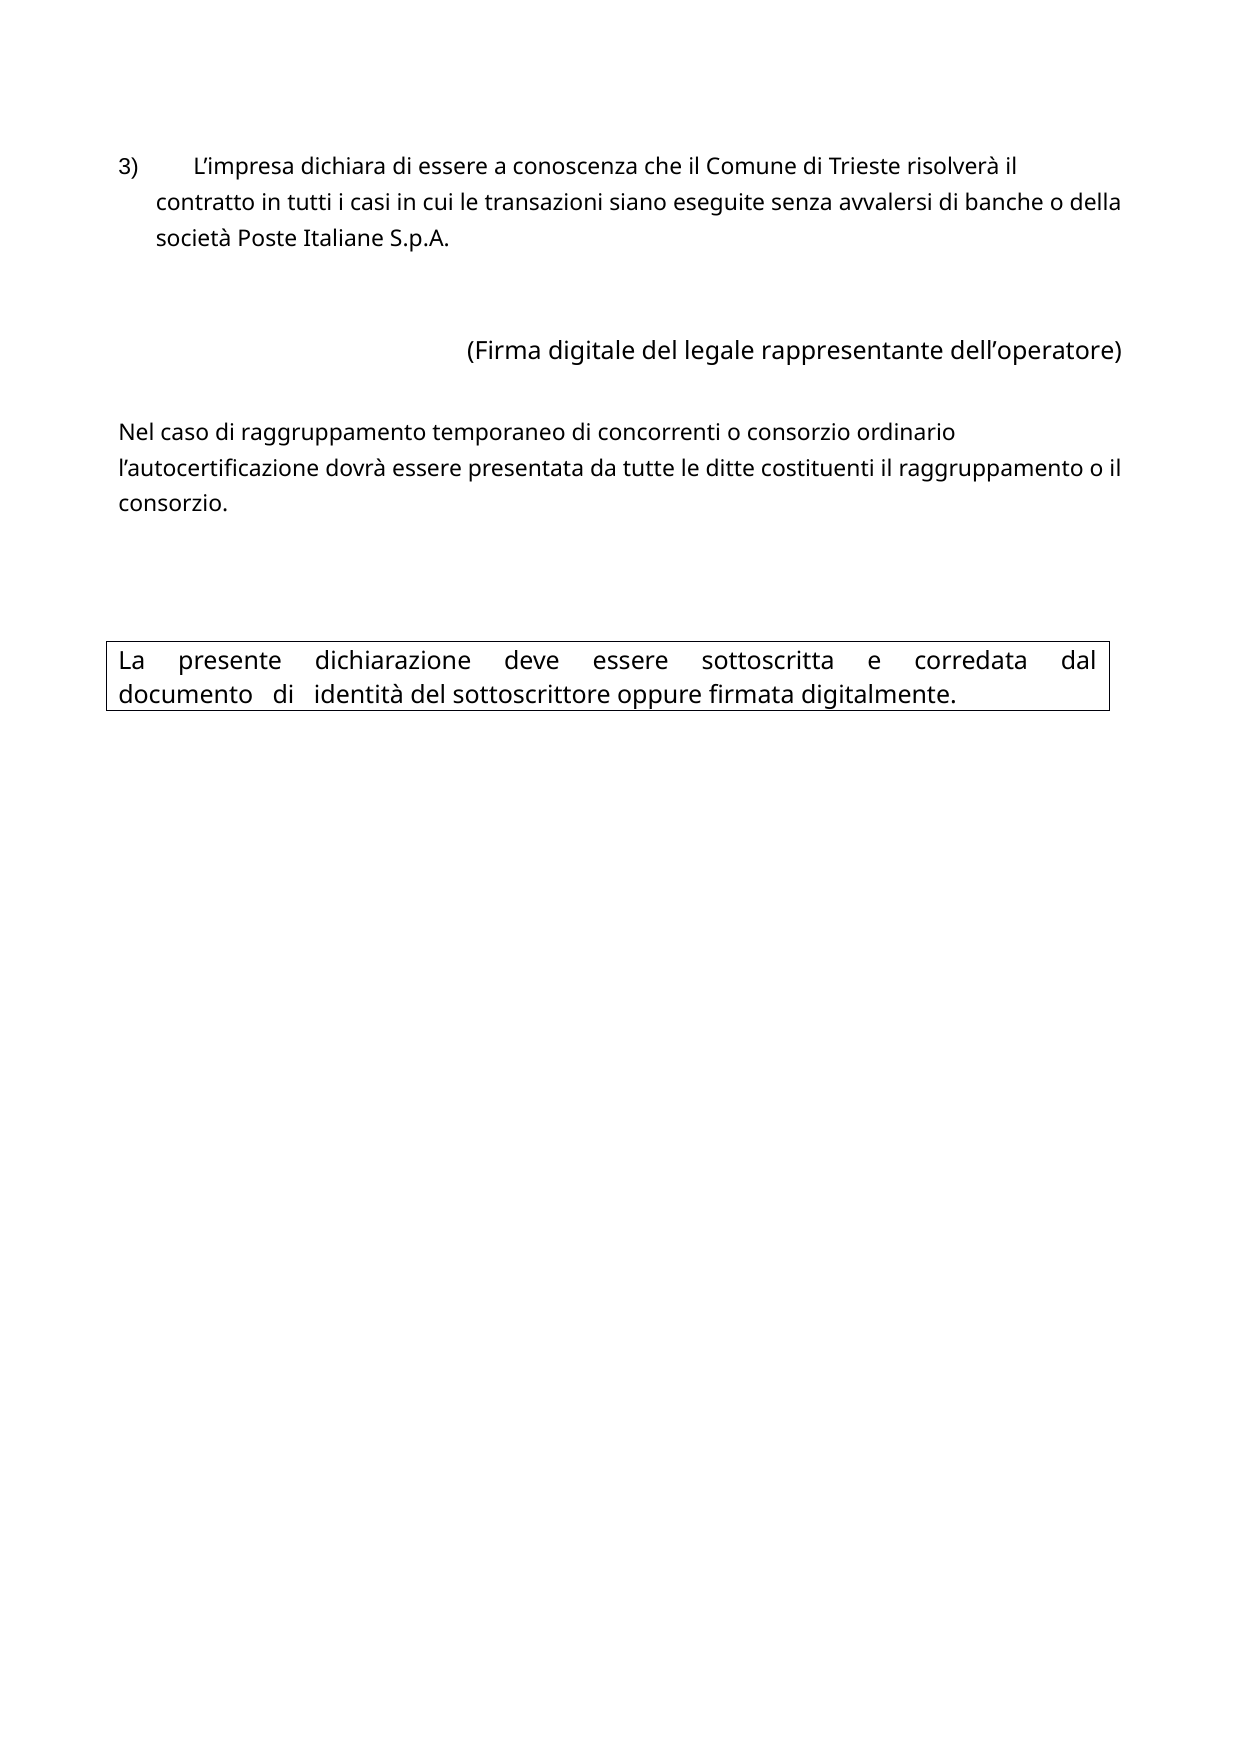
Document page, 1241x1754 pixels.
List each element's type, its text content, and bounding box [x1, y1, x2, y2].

table_header La presente dichiarazione deve essere sottoscritta e corredata dal documento di identità del sottoscrittore oppure firmata digitalmente. [107, 642, 1109, 710]
text (Firma digitale del legale rappresentante dell’operatore) [118, 333, 1122, 367]
text Nel caso di raggruppamento temporaneo di concorrenti o consorzio ordinario l’autocertificazione dovrà essere presentata da tutte le ditte costituenti il raggruppamento o il consorzio. [118, 416, 1122, 519]
list L’impresa dichiara di essere a conoscenza che il Comune di Trieste risolverà il contratto in tutti i casi in cui le transazioni siano eseguite senza avvalersi di banche o della società Poste Italiane S.p.A. [118, 150, 1122, 253]
